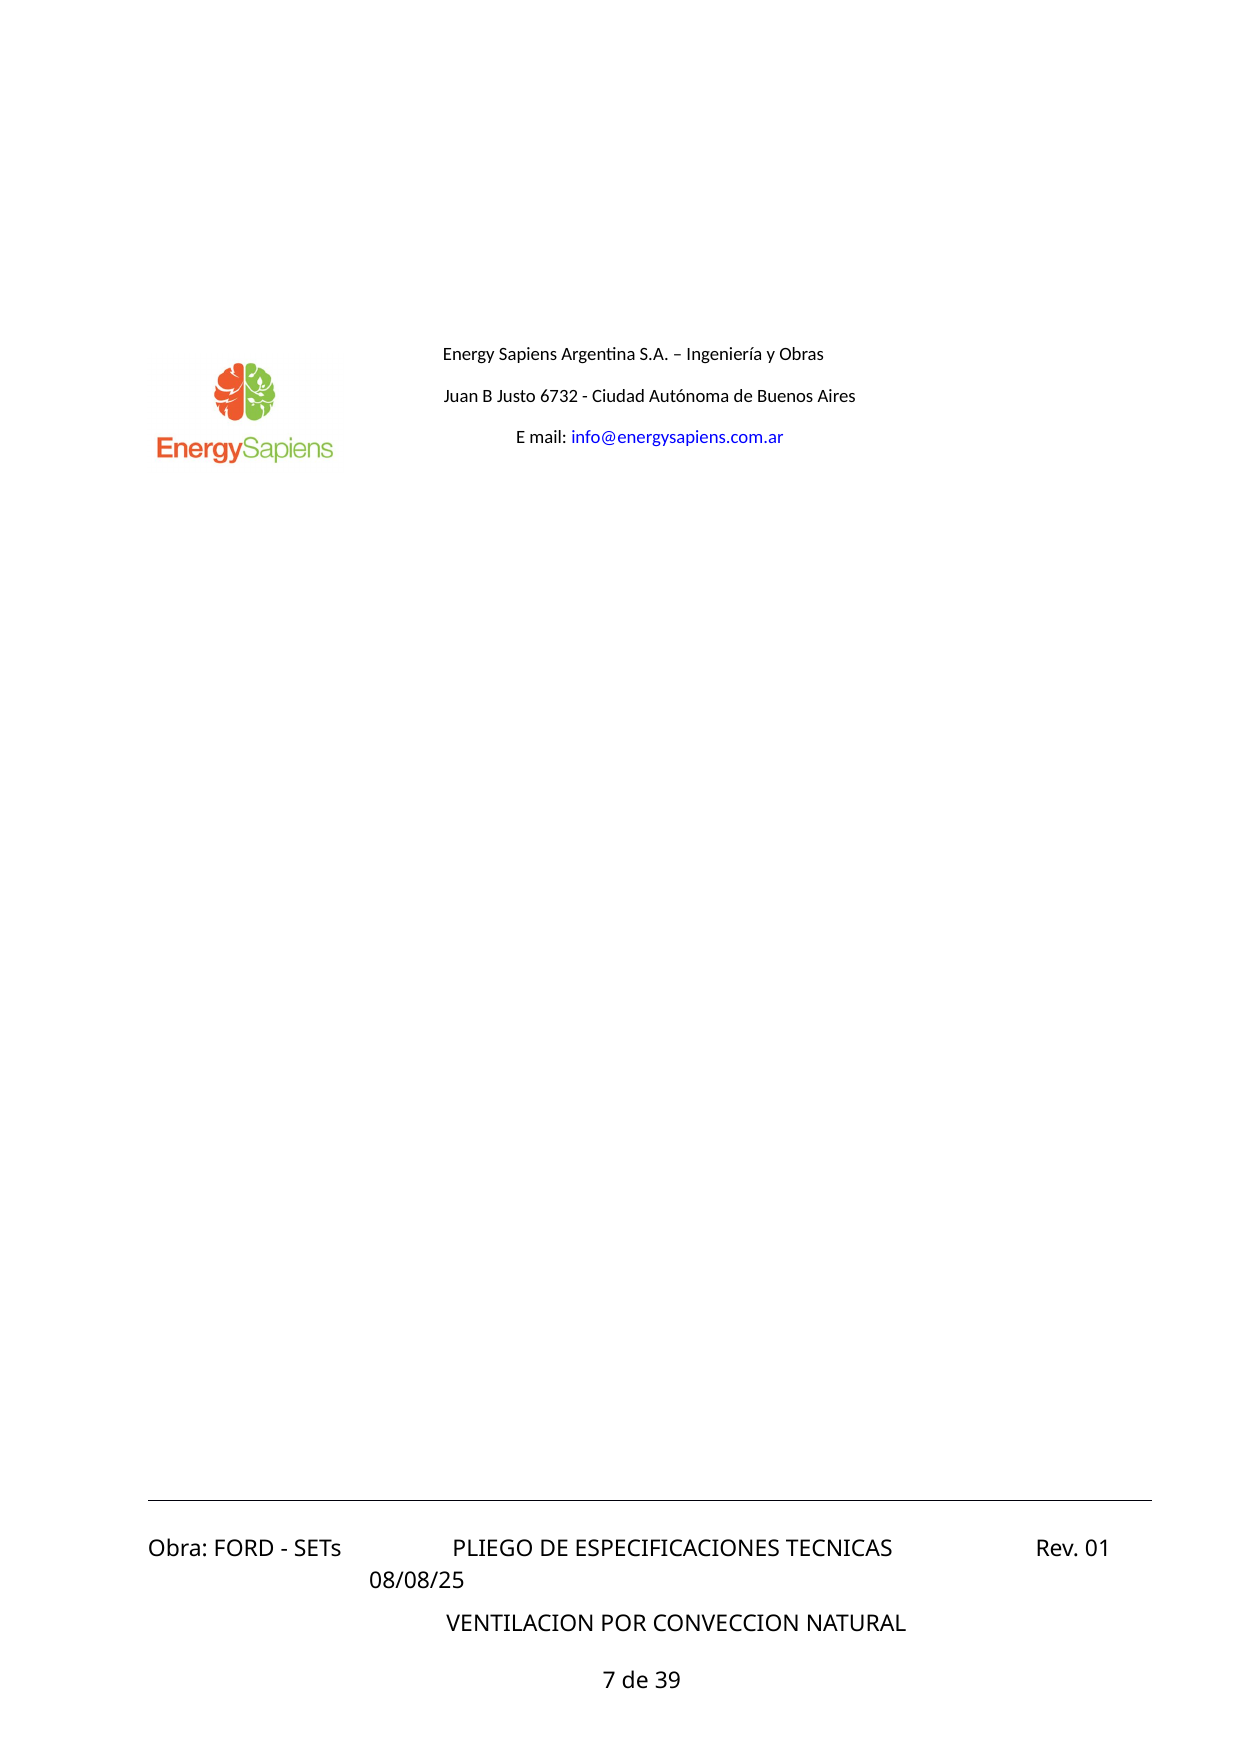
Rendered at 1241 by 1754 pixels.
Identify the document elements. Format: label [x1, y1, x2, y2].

picture [146, 353, 344, 473]
